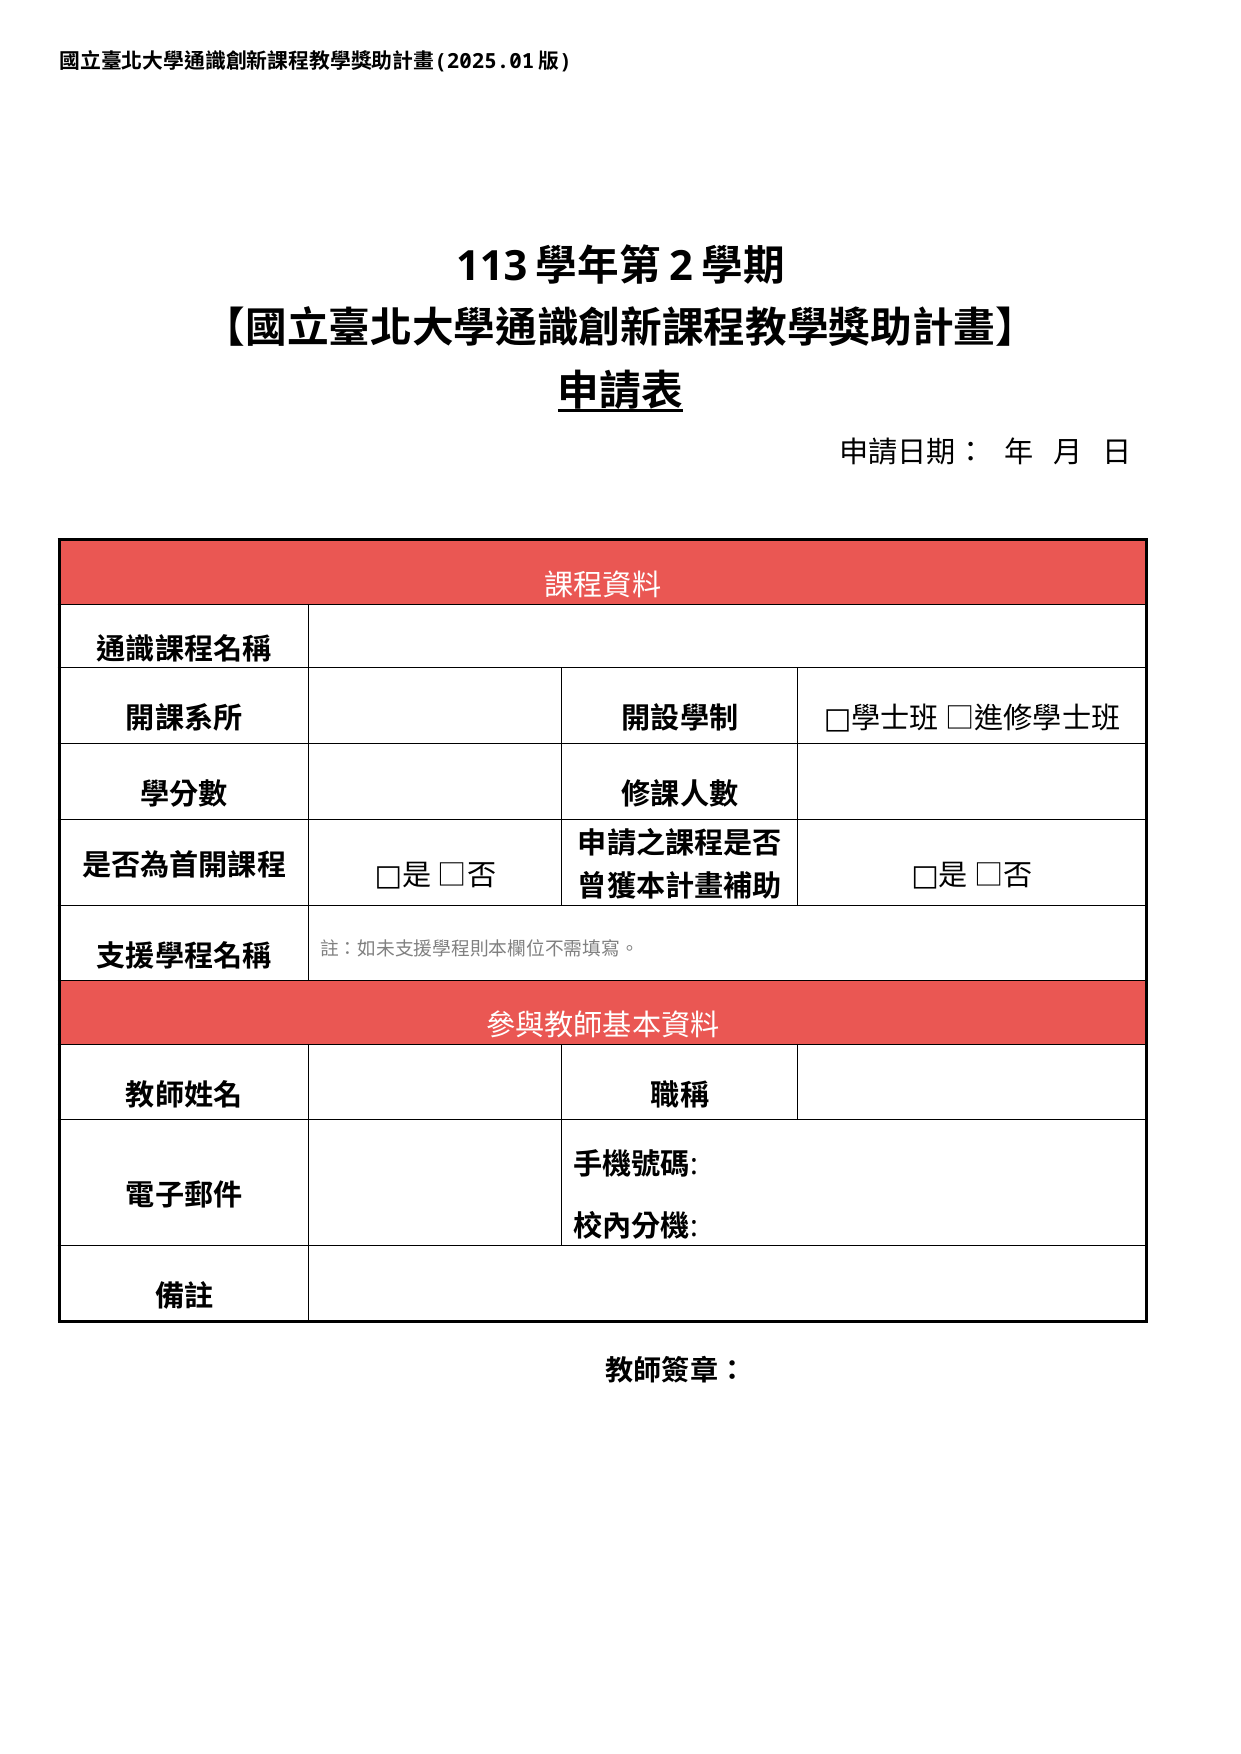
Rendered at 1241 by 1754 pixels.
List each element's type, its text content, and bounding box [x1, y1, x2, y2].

table_cell 學分數 [61, 744, 308, 819]
table_cell 註：如未支援學程則本欄位不需填寫。 [309, 906, 1145, 980]
text 教師簽章： [605, 1361, 1181, 1386]
table_cell 教師姓名 [61, 1045, 308, 1119]
text 113學年第2學期 [59, 221, 1181, 283]
table_cell [798, 744, 1145, 819]
table_cell [309, 1045, 561, 1119]
table_cell 參與教師基本資料 [61, 981, 1145, 1044]
table_cell □學士班 □進修學士班 [798, 668, 1145, 743]
table_cell 開課系所 [61, 668, 308, 743]
table_cell 開設學制 [562, 668, 797, 743]
table_cell 申請之課程是否曾獲本計畫補助 [562, 820, 797, 904]
table_cell 修課人數 [562, 744, 797, 819]
table_cell [309, 744, 561, 819]
table_cell 支援學程名稱 [61, 906, 308, 980]
table_cell 是否為首開課程 [61, 820, 308, 904]
table_cell 備註 [61, 1246, 308, 1320]
text 申請日期： 年 月 日 [47, 408, 1131, 471]
text 申請表 [59, 346, 1181, 408]
table_cell 通識課程名稱 [61, 605, 308, 667]
table_cell □是 □否 [309, 820, 561, 904]
table_cell [798, 1045, 1145, 1119]
table_cell □是 □否 [798, 820, 1145, 904]
table_cell 電子郵件 [61, 1120, 308, 1245]
table_cell [309, 1120, 561, 1245]
table_cell 職稱 [562, 1045, 797, 1119]
table_cell [309, 668, 561, 743]
table_cell [309, 1246, 1145, 1320]
table_header 課程資料 [61, 541, 1145, 604]
table_cell 手機號碼: 校內分機: [562, 1120, 1145, 1245]
table_cell [309, 605, 1145, 667]
text 【國立臺北大學通識創新課程教學獎助計畫】 [59, 283, 1181, 346]
